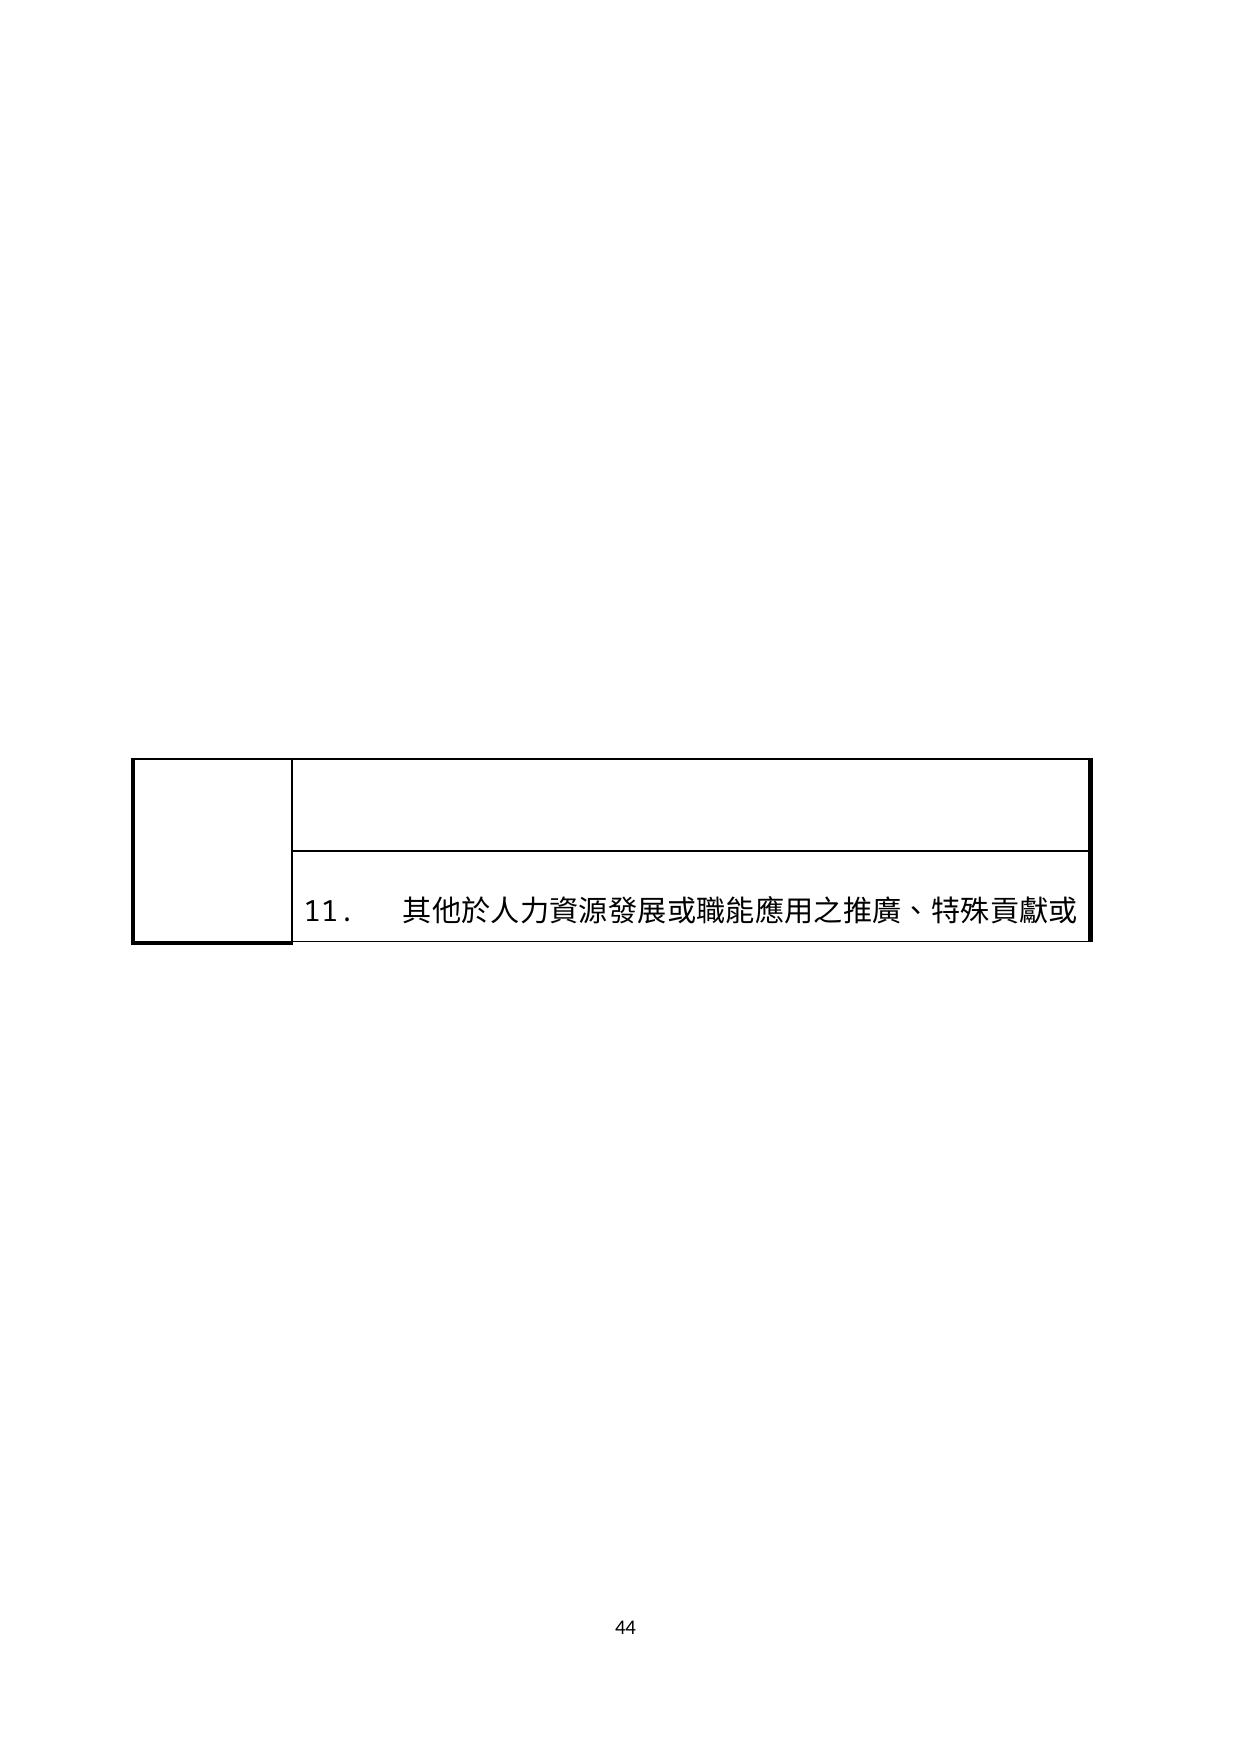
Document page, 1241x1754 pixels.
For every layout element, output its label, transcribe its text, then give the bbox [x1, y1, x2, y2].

table_cell [293, 760, 1088, 850]
table_cell [135, 760, 291, 941]
table_cell 其他於人力資源發展或職能應用之推廣、特殊貢獻或 [293, 852, 1088, 941]
